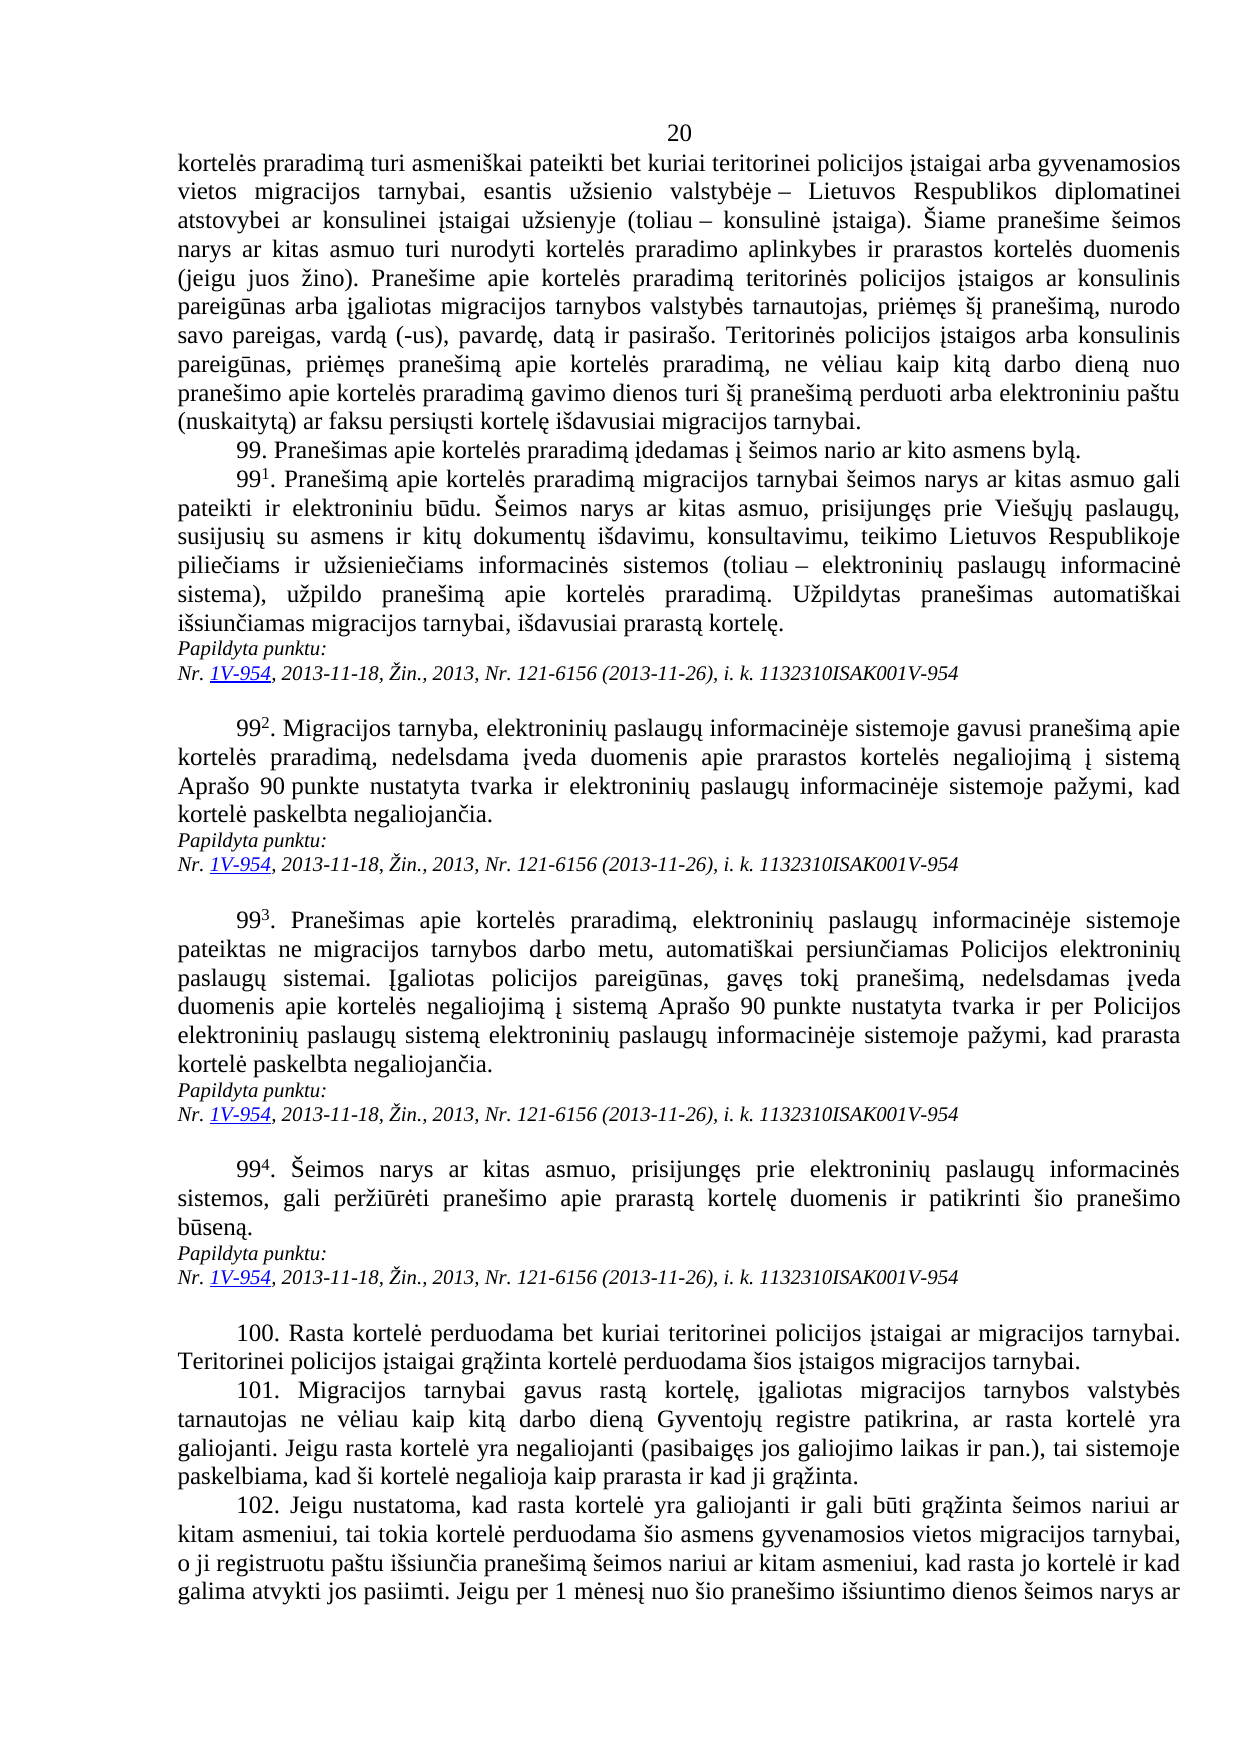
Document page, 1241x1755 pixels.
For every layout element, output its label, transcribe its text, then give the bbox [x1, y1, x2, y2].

text kortelės praradimą turi asmeniškai pateikti bet kuriai teritorinei policijos įstaigai arba gyvenamosios vietos migracijos tarnybai, esantis užsienio valstybėje – Lietuvos Respublikos diplomatinei atstovybei ar konsulinei įstaigai užsienyje (toliau – konsulinė įstaiga). Šiame pranešime šeimos narys ar kitas asmuo turi nurodyti kortelės praradimo aplinkybes ir prarastos kortelės duomenis (jeigu juos žino). Pranešime apie kortelės praradimą teritorinės policijos įstaigos ar konsulinis pareigūnas arba įgaliotas migracijos tarnybos valstybės tarnautojas, priėmęs šį pranešimą, nurodo savo pareigas, vardą (-us), pavardę, datą ir pasirašo. Teritorinės policijos įstaigos arba konsulinis pareigūnas, priėmęs pranešimą apie kortelės praradimą, ne vėliau kaip kitą darbo dieną nuo pranešimo apie kortelės praradimą gavimo dienos turi šį pranešimą perduoti arba elektroniniu paštu (nuskaitytą) ar faksu persiųsti kortelę išdavusiai migracijos tarnybai. [177, 148, 1181, 435]
text Nr. 1V-954, 2013-11-18, Žin., 2013, Nr. 121-6156 (2013-11-26), i. k. 1132310ISAK001V-954 [177, 660, 1181, 684]
text 993. Pranešimas apie kortelės praradimą, elektroninių paslaugų informacinėje sistemoje pateiktas ne migracijos tarnybos darbo metu, automatiškai persiunčiamas Policijos elektroninių paslaugų sistemai. Įgaliotas policijos pareigūnas, gavęs tokį pranešimą, nedelsdamas įveda duomenis apie kortelės negaliojimą į sistemą Aprašo 90 punkte nustatyta tvarka ir per Policijos elektroninių paslaugų sistemą elektroninių paslaugų informacinėje sistemoje pažymi, kad prarasta kortelė paskelbta negaliojančia. [177, 905, 1181, 1078]
text 101. Migracijos tarnybai gavus rastą kortelę, įgaliotas migracijos tarnybos valstybės tarnautojas ne vėliau kaip kitą darbo dieną Gyventojų registre patikrina, ar rasta kortelė yra galiojanti. Jeigu rasta kortelė yra negaliojanti (pasibaigęs jos galiojimo laikas ir pan.), tai sistemoje paskelbiama, kad ši kortelė negalioja kaip prarasta ir kad ji grąžinta. [177, 1375, 1181, 1490]
text Papildyta punktu: [177, 1241, 1181, 1265]
text Nr. 1V-954, 2013-11-18, Žin., 2013, Nr. 121-6156 (2013-11-26), i. k. 1132310ISAK001V-954 [177, 1265, 1181, 1289]
text 100. Rasta kortelė perduodama bet kuriai teritorinei policijos įstaigai ar migracijos tarnybai. Teritorinei policijos įstaigai grąžinta kortelė perduodama šios įstaigos migracijos tarnybai. [177, 1318, 1181, 1375]
text 99. Pranešimas apie kortelės praradimą įdedamas į šeimos nario ar kito asmens bylą. [177, 435, 1181, 464]
text 991. Pranešimą apie kortelės praradimą migracijos tarnybai šeimos narys ar kitas asmuo gali pateikti ir elektroniniu būdu. Šeimos narys ar kitas asmuo, prisijungęs prie Viešųjų paslaugų, susijusių su asmens ir kitų dokumentų išdavimu, konsultavimu, teikimo Lietuvos Respublikoje piliečiams ir užsieniečiams informacinės sistemos (toliau – elektroninių paslaugų informacinė sistema), užpildo pranešimą apie kortelės praradimą. Užpildytas pranešimas automatiškai išsiunčiamas migracijos tarnybai, išdavusiai prarastą kortelę. [177, 464, 1181, 636]
text 102. Jeigu nustatoma, kad rasta kortelė yra galiojanti ir gali būti grąžinta šeimos nariui ar kitam asmeniui, tai tokia kortelė perduodama šio asmens gyvenamosios vietos migracijos tarnybai, o ji registruotu paštu išsiunčia pranešimą šeimos nariui ar kitam asmeniui, kad rasta jo kortelė ir kad galima atvykti jos pasiimti. Jeigu per 1 mėnesį nuo šio pranešimo išsiuntimo dienos šeimos narys ar [177, 1490, 1181, 1605]
text 994. Šeimos narys ar kitas asmuo, prisijungęs prie elektroninių paslaugų informacinės sistemos, gali peržiūrėti pranešimo apie prarastą kortelę duomenis ir patikrinti šio pranešimo būseną. [177, 1154, 1181, 1241]
text Papildyta punktu: [177, 636, 1181, 660]
text Papildyta punktu: [177, 828, 1181, 852]
text Nr. 1V-954, 2013-11-18, Žin., 2013, Nr. 121-6156 (2013-11-26), i. k. 1132310ISAK001V-954 [177, 852, 1181, 876]
text Papildyta punktu: [177, 1078, 1181, 1102]
text Nr. 1V-954, 2013-11-18, Žin., 2013, Nr. 121-6156 (2013-11-26), i. k. 1132310ISAK001V-954 [177, 1102, 1181, 1126]
text 992. Migracijos tarnyba, elektroninių paslaugų informacinėje sistemoje gavusi pranešimą apie kortelės praradimą, nedelsdama įveda duomenis apie prarastos kortelės negaliojimą į sistemą Aprašo 90 punkte nustatyta tvarka ir elektroninių paslaugų informacinėje sistemoje pažymi, kad kortelė paskelbta negaliojančia. [177, 713, 1181, 828]
